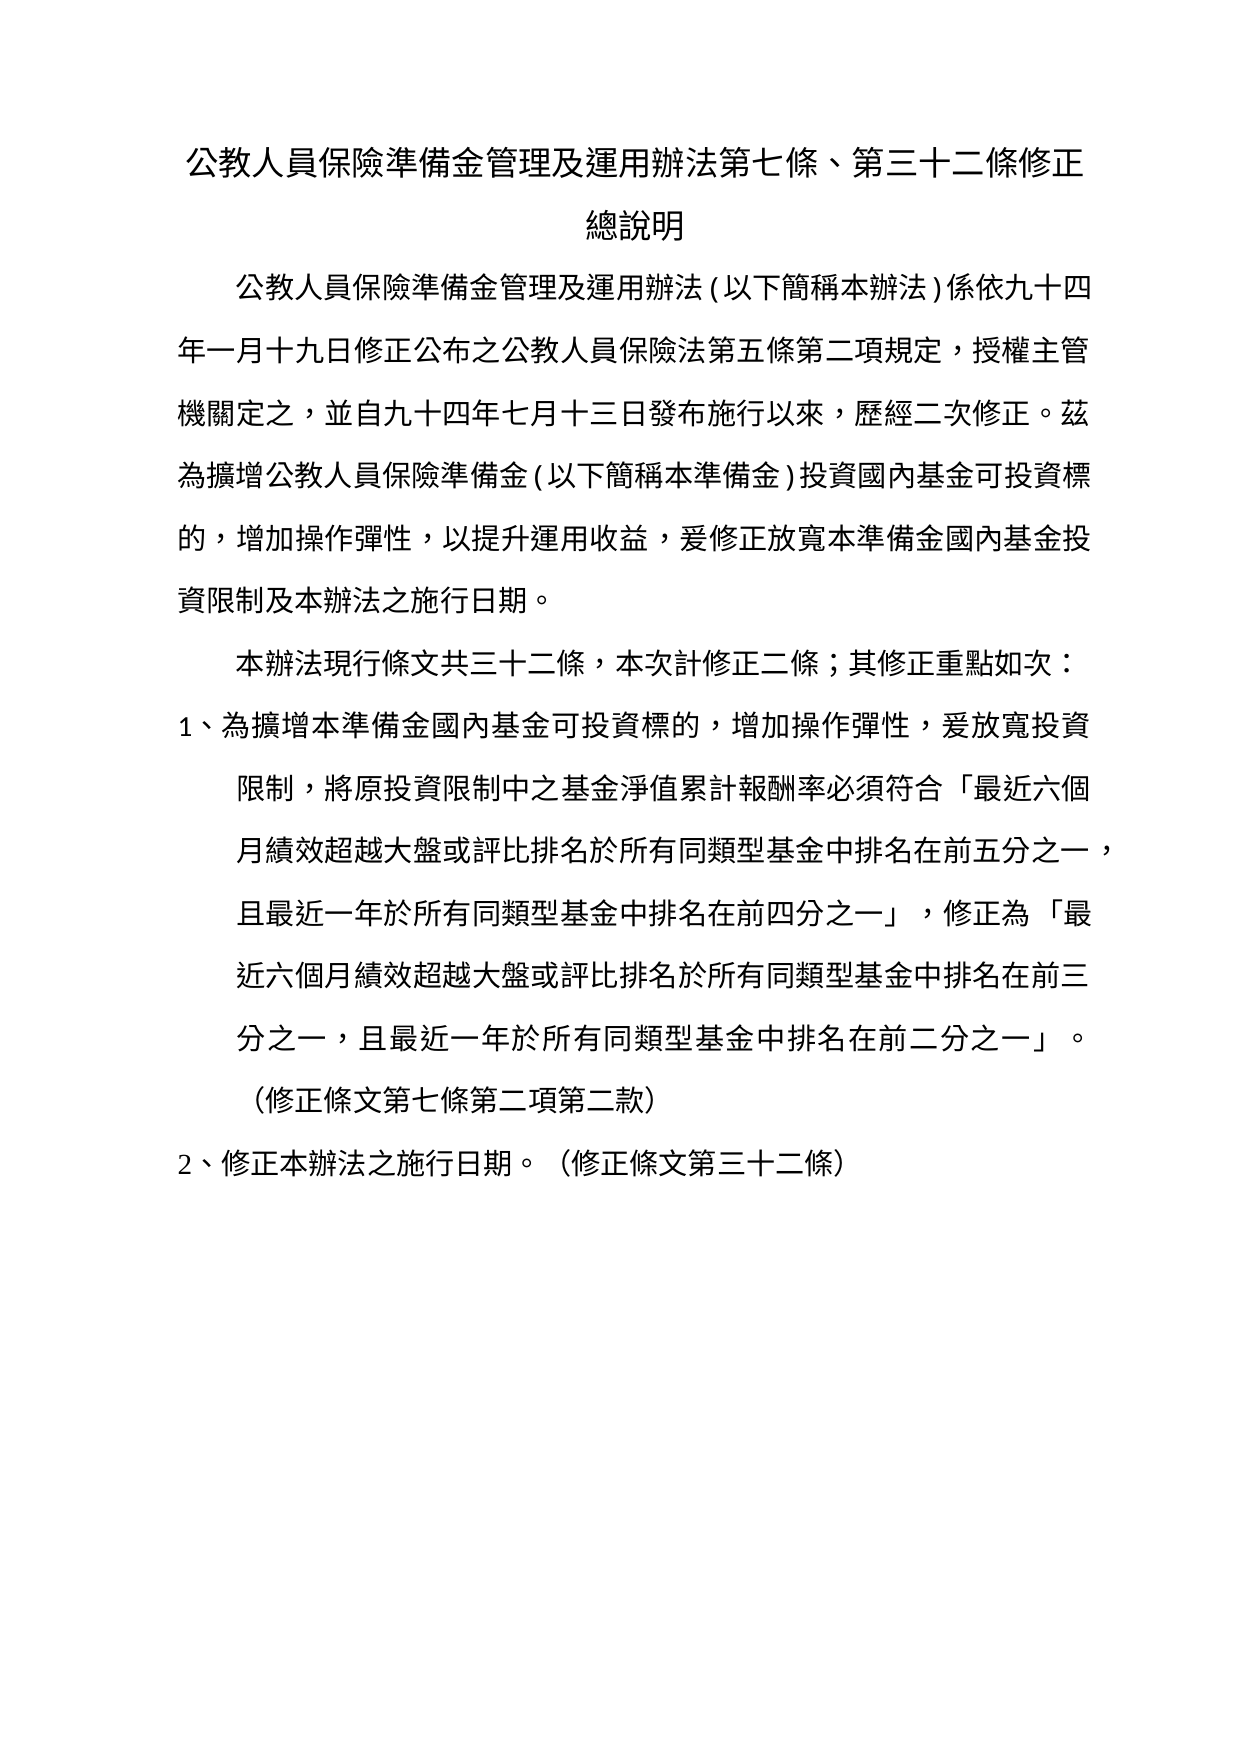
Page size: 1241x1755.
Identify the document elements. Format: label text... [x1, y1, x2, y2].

text 公教人員保險準備金管理及運用辦法(以下簡稱本辦法)係依九十四年一月十九日修正公布之公教人員保險法第五條第二項規定，授權主管機關定之，並自九十四年七月十三日發布施行以來，歷經二次修正。茲為擴增公教人員保險準備金(以下簡稱本準備金)投資國內基金可投資標的，增加操作彈性，以提升運用收益，爰修正放寬本準備金國內基金投資限制及本辦法之施行日期。 [177, 245, 1093, 620]
text 本辦法現行條文共三十二條，本次計修正二條；其修正重點如次： [177, 620, 1093, 682]
list 修正本辦法之施行日期。（修正條文第三十二條） [177, 1120, 1093, 1182]
text 公教人員保險準備金管理及運用辦法第七條、第三十二條修正 [177, 120, 1093, 182]
list 為擴增本準備金國內基金可投資標的，增加操作彈性，爰放寬投資限制，將原投資限制中之基金淨值累計報酬率必須符合「最近六個月績效超越大盤或評比排名於所有同類型基金中排名在前五分之一，且最近一年於所有同類型基金中排名在前四分之一」，修正為「最近六個月績效超越大盤或評比排名於所有同類型基金中排名在前三分之一，且最近一年於所有同類型基金中排名在前二分之一」。（修正條文第七條第二項第二款） [177, 682, 1093, 1120]
text 總說明 [177, 182, 1093, 245]
